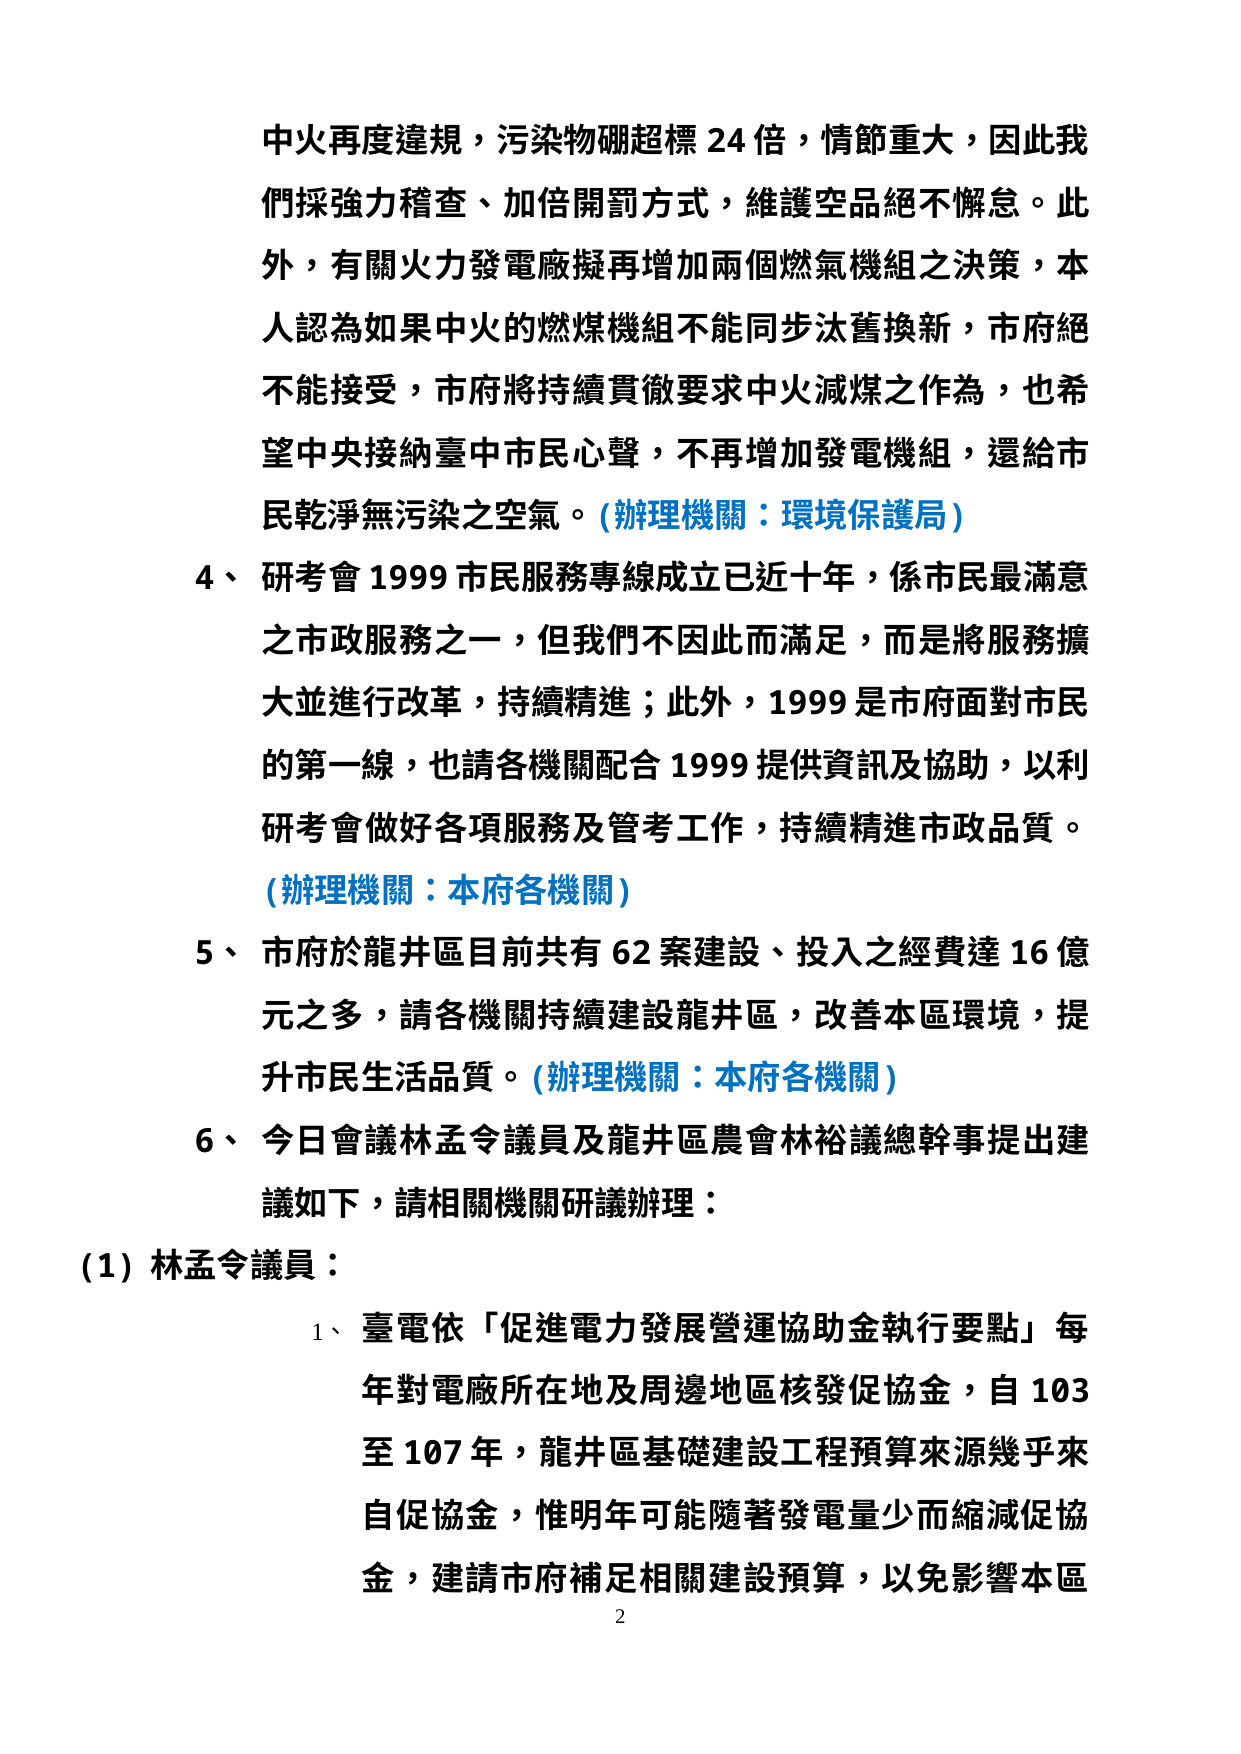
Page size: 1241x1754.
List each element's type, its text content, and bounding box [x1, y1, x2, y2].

list 林孟令議員： [76, 1221, 1090, 1284]
list 研考會1999市民服務專線成立已近十年，係市民最滿意之市政服務之一，但我們不因此而滿足，而是將服務擴大並進行改革，持續精進；此外，1999是市府面對市民的第一線，也請各機關配合1999提供資訊及協助，以利研考會做好各項服務及管考工作，持續精進市政品質。(辦理機關：本府各機關) [194, 534, 1090, 909]
list 市府於龍井區目前共有62案建設、投入之經費達16億元之多，請各機關持續建設龍井區，改善本區環境，提升市民生活品質。(辦理機關：本府各機關) [194, 909, 1090, 1096]
list 臺電依「促進電力發展營運協助金執行要點」每年對電廠所在地及周邊地區核發促協金，自103至107年，龍井區基礎建設工程預算來源幾乎來自促協金，惟明年可能隨著發電量少而縮減促協金，建請市府補足相關建設預算，以免影響本區 [311, 1284, 1090, 1596]
list 中火再度違規，污染物硼超標24倍，情節重大，因此我們採強力稽查、加倍開罰方式，維護空品絕不懈怠。此外，有關火力發電廠擬再增加兩個燃氣機組之決策，本人認為如果中火的燃煤機組不能同步汰舊換新，市府絕不能接受，市府將持續貫徹要求中火減煤之作為，也希望中央接納臺中市民心聲，不再增加發電機組，還給市民乾淨無污染之空氣。(辦理機關：環境保護局) [194, 96, 1090, 534]
list 今日會議林孟令議員及龍井區農會林裕議總幹事提出建議如下，請相關機關研議辦理： [194, 1096, 1090, 1221]
